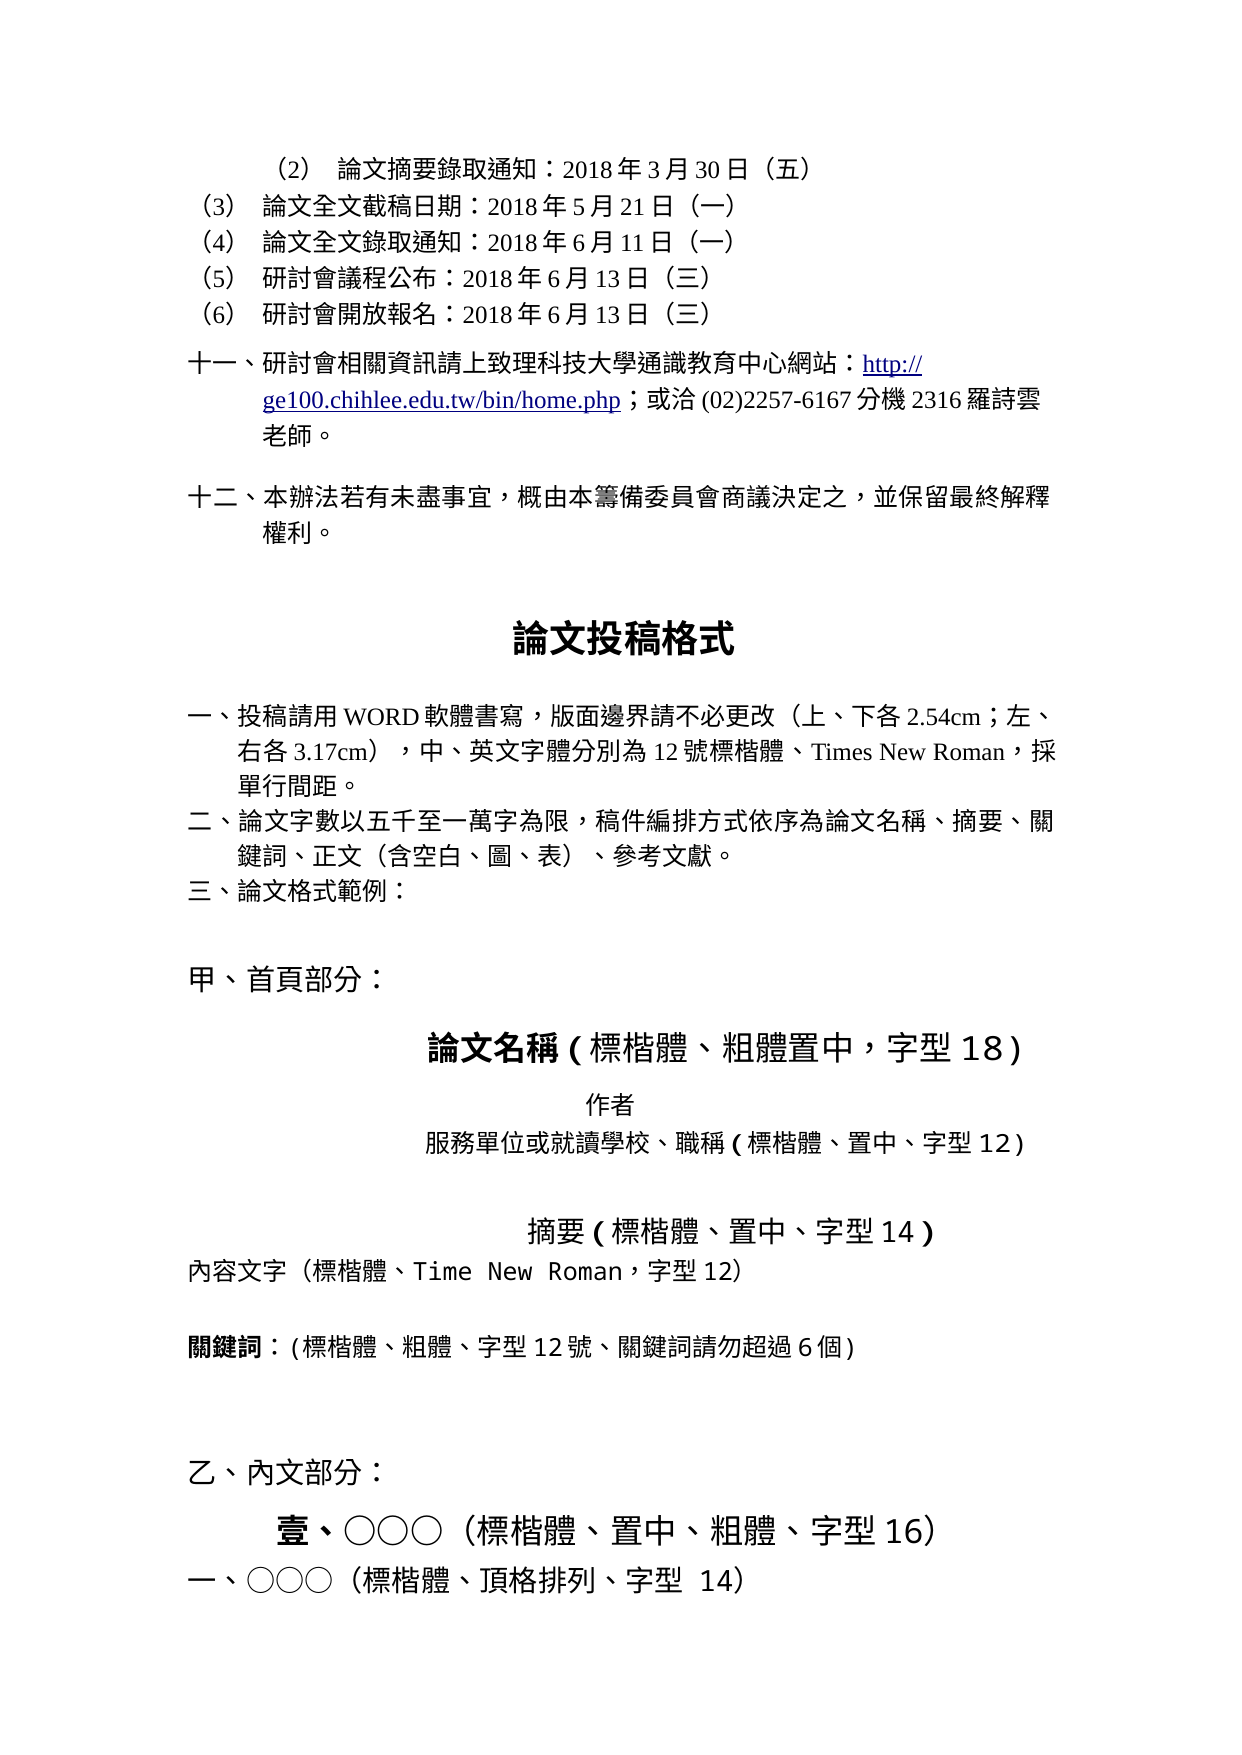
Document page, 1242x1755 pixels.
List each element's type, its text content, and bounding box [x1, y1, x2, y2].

text 一、○○○（標楷體、頂格排列、字型 14） [187, 1558, 1045, 1600]
text 十一、研討會相關資訊請上致理科技大學通識教育中心網站：http://ge100.chihlee.edu.tw/bin/home.php；或洽 (02)2257-6167分機2316羅詩雲老師。 [187, 344, 1054, 452]
text 壹、○○○（標楷體、置中、粗體、字型16） [187, 1505, 1045, 1553]
text 內容文字（標楷體、Time New Roman，字型12） [187, 1251, 1045, 1288]
text 二、論文字數以五千至一萬字為限，稿件編排方式依序為論文名稱、摘要、關鍵詞、正文（含空白、圖、表）、參考文獻。 [187, 802, 1056, 872]
text 乙、內文部分： [187, 1449, 1045, 1491]
text 三、論文格式範例： [187, 872, 1056, 907]
text 作者 [187, 1085, 1045, 1122]
text 論文名稱(標楷體、粗體置中，字型18) [408, 1022, 1045, 1070]
text 一、投稿請用WORD軟體書寫，版面邊界請不必更改（上、下各2.54cm；左、右各3.17cm），中、英文字體分別為12號標楷體、Times New Roman，採單行間距。 [187, 697, 1056, 802]
text 關鍵詞：(標楷體、粗體、字型12號、關鍵詞請勿超過6個) [187, 1326, 1045, 1364]
text 甲、首頁部分： [187, 956, 1056, 998]
text 論文投稿格式 [187, 616, 1060, 662]
list 論文摘要錄取通知：2018年3月30日（五） [262, 150, 1054, 186]
list 論文全文錄取通知：2018年6月11日（一） [187, 222, 1054, 259]
text 摘要(標楷體、置中、字型14) [527, 1208, 1045, 1251]
list 論文全文截稿日期：2018年5月21日（一） [187, 186, 1054, 222]
list 研討會開放報名：2018年6月13日（三） [187, 295, 1054, 331]
text 十二、本辦法若有未盡事宜，概由本籌備委員會商議決定之，並保留最終解釋權利。 [187, 477, 1054, 550]
list 研討會議程公布：2018年6月13日（三） [187, 259, 1054, 295]
text 服務單位或就讀學校、職稱(標楷體、置中、字型12) [407, 1122, 1045, 1160]
